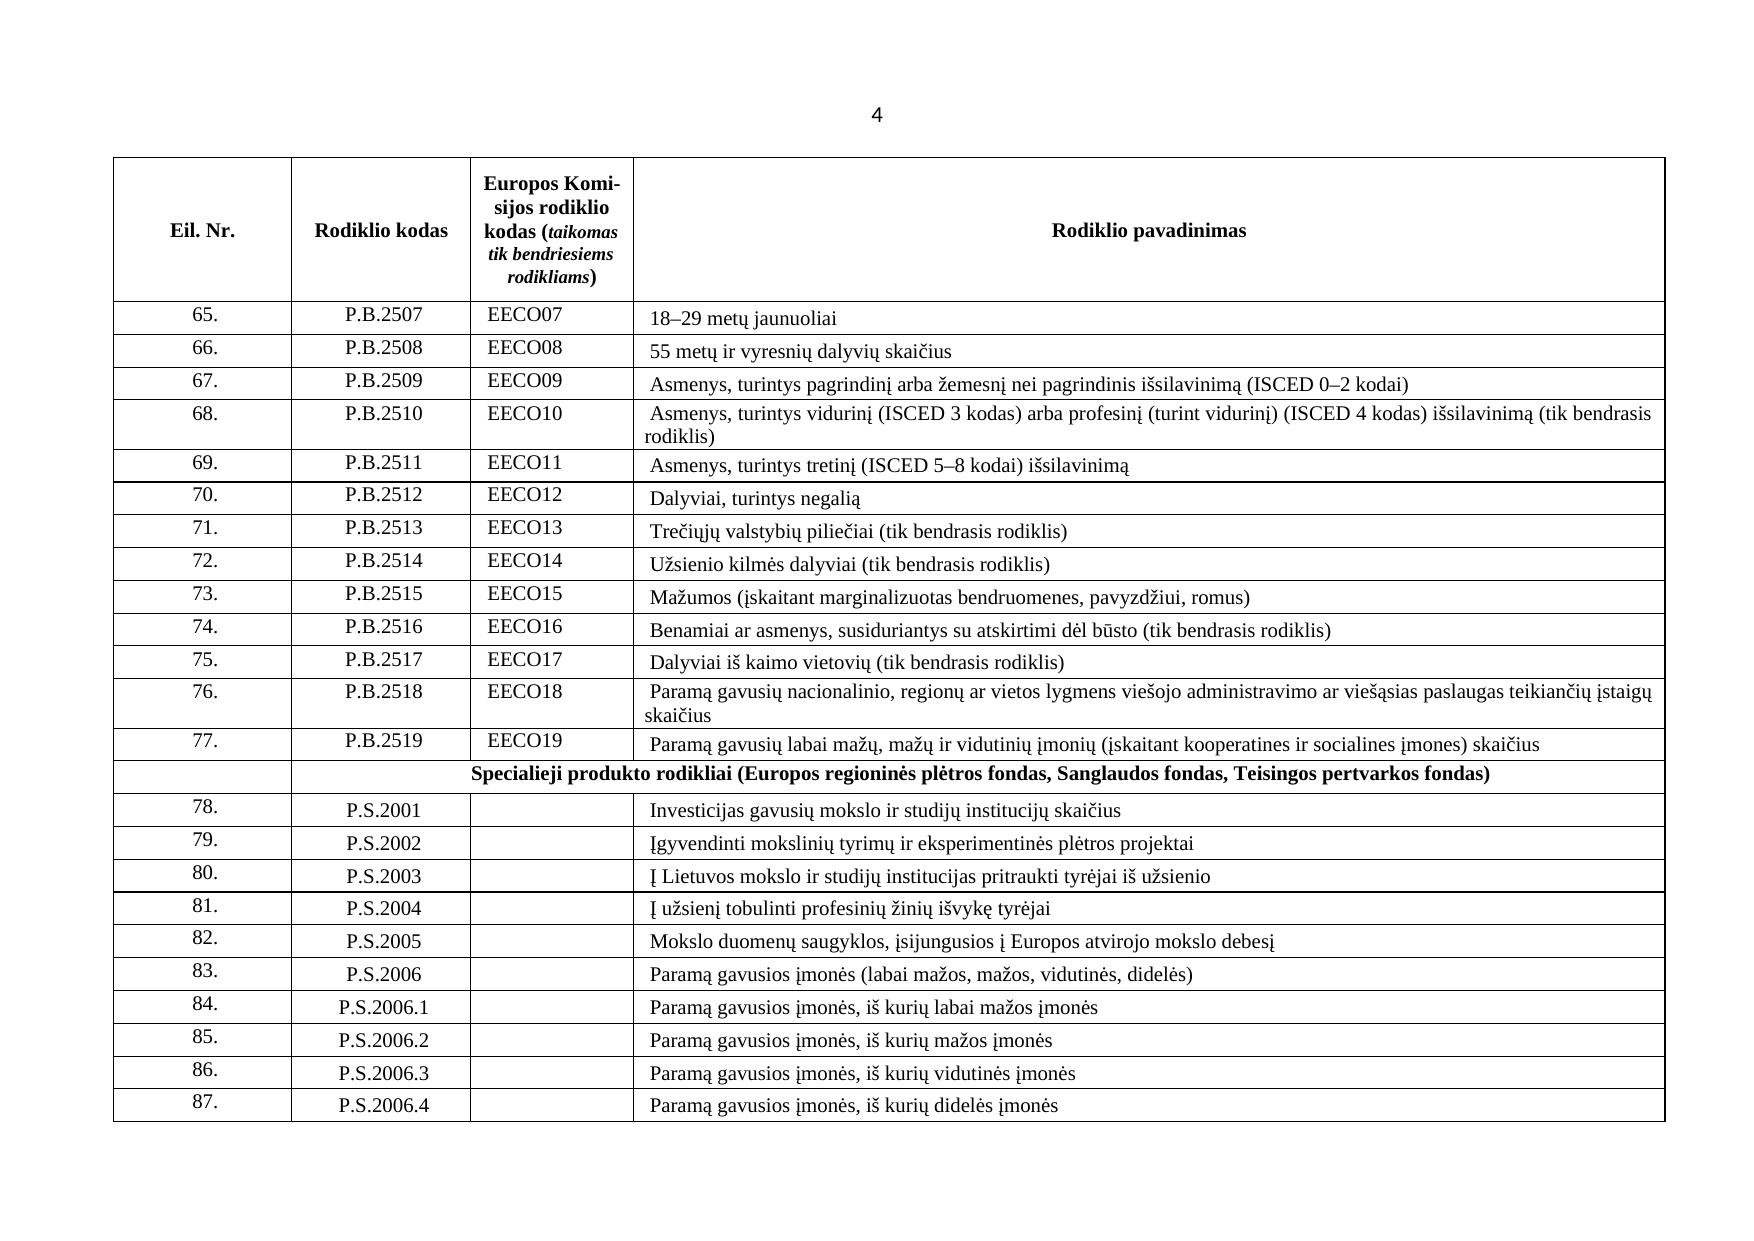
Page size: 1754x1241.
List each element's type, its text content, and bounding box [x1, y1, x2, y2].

table_cell EECO17 [471, 646, 633, 678]
table_cell P.S.2004 [292, 893, 470, 924]
table_cell EECO09 [471, 368, 633, 399]
table_cell [471, 958, 633, 990]
table_cell Mažumos (įskaitant marginalizuotas bendruomenes, pavyzdžiui, romus) [634, 581, 1664, 613]
table_cell P.S.2005 [292, 925, 470, 957]
table_cell [471, 1089, 633, 1121]
table_cell EECO14 [471, 548, 633, 580]
table_cell Užsienio kilmės dalyviai (tik bendrasis rodiklis) [634, 548, 1664, 580]
table_cell Asmenys, turintys pagrindinį arba žemesnį nei pagrindinis išsilavinimą (ISCED 0–2 kodai) [634, 368, 1664, 399]
table_cell 18–29 metų jaunuoliai [634, 302, 1664, 334]
table_cell P.B.2510 [292, 400, 470, 448]
table_cell 79. [114, 827, 291, 859]
table_cell Dalyviai iš kaimo vietovių (tik bendrasis rodiklis) [634, 646, 1664, 678]
table_cell P.B.2509 [292, 368, 470, 399]
table_cell Paramą gavusios įmonės, iš kurių mažos įmonės [634, 1024, 1664, 1056]
table_cell P.S.2006.3 [292, 1057, 470, 1088]
table_cell 80. [114, 860, 291, 891]
table_cell Dalyviai, turintys negalią [634, 483, 1664, 514]
table_cell P.S.2006.2 [292, 1024, 470, 1056]
table_cell 66. [114, 335, 291, 367]
table_cell P.B.2507 [292, 302, 470, 334]
table_cell 86. [114, 1057, 291, 1088]
table_cell 70. [114, 483, 291, 514]
table_cell Paramą gavusių labai mažų, mažų ir vidutinių įmonių (įskaitant kooperatines ir socialines įmones) skaičius [634, 729, 1664, 760]
table_cell 82. [114, 925, 291, 957]
table_cell EECO19 [471, 729, 633, 760]
table_cell 72. [114, 548, 291, 580]
table_cell Paramą gavusios įmonės, iš kurių labai mažos įmonės [634, 991, 1664, 1023]
table_cell [471, 991, 633, 1023]
table_cell Asmenys, turintys tretinį (ISCED 5–8 kodai) išsilavinimą [634, 450, 1664, 481]
table_cell Mokslo duomenų saugyklos, įsijungusios į Europos atvirojo mokslo debesį [634, 925, 1664, 957]
table_cell P.S.2001 [292, 794, 470, 826]
table_cell P.B.2516 [292, 614, 470, 645]
table_cell 67. [114, 368, 291, 399]
table_cell EECO10 [471, 400, 633, 448]
table_cell 81. [114, 893, 291, 924]
table_cell 65. [114, 302, 291, 334]
table_cell P.B.2515 [292, 581, 470, 613]
table_cell Paramą gavusios įmonės, iš kurių vidutinės įmonės [634, 1057, 1664, 1088]
table_cell Paramą gavusios įmonės (labai mažos, mažos, vidutinės, didelės) [634, 958, 1664, 990]
table_header Eil. Nr. [114, 158, 291, 301]
table_cell P.B.2519 [292, 729, 470, 760]
table_cell P.S.2006.4 [292, 1089, 470, 1121]
table_cell [114, 761, 291, 793]
table_cell Specialieji produkto rodikliai (Europos regioninės plėtros fondas, Sanglaudos fondas, Teisingos pertvarkos fondas) [292, 761, 1664, 793]
table_cell P.B.2508 [292, 335, 470, 367]
table_cell Investicijas gavusių mokslo ir studijų institucijų skaičius [634, 794, 1664, 826]
table_cell 74. [114, 614, 291, 645]
table_cell P.B.2512 [292, 483, 470, 514]
table_cell P.B.2511 [292, 450, 470, 481]
table_header Rodiklio kodas [292, 158, 470, 301]
table_cell EECO12 [471, 483, 633, 514]
table_cell EECO07 [471, 302, 633, 334]
table_cell EECO15 [471, 581, 633, 613]
table_cell P.S.2006.1 [292, 991, 470, 1023]
table_cell 77. [114, 729, 291, 760]
table_cell [471, 1024, 633, 1056]
table_cell Trečiųjų valstybių piliečiai (tik bendrasis rodiklis) [634, 515, 1664, 547]
table_cell P.S.2006 [292, 958, 470, 990]
table_cell [471, 860, 633, 891]
table_cell P.B.2518 [292, 679, 470, 727]
table_cell 68. [114, 400, 291, 448]
table_cell Paramą gavusios įmonės, iš kurių didelės įmonės [634, 1089, 1664, 1121]
table_cell 85. [114, 1024, 291, 1056]
table_cell EECO11 [471, 450, 633, 481]
table_cell Paramą gavusių nacionalinio, regionų ar vietos lygmens viešojo administravimo ar viešąsias paslaugas teikiančių įstaigų skaičius [634, 679, 1664, 727]
table_cell 55 metų ir vyresnių dalyvių skaičius [634, 335, 1664, 367]
table_cell P.B.2513 [292, 515, 470, 547]
table_cell Įgyvendinti mokslinių tyrimų ir eksperimentinės plėtros projektai [634, 827, 1664, 859]
table_header Rodiklio pavadinimas [634, 158, 1664, 301]
table_cell 78. [114, 794, 291, 826]
table_cell 84. [114, 991, 291, 1023]
table_cell P.S.2003 [292, 860, 470, 891]
table_cell Į užsienį tobulinti profesinių žinių išvykę tyrėjai [634, 893, 1664, 924]
table_cell [471, 893, 633, 924]
table_cell 71. [114, 515, 291, 547]
table_cell 75. [114, 646, 291, 678]
table_cell [471, 1057, 633, 1088]
table_cell Benamiai ar asmenys, susiduriantys su atskirtimi dėl būsto (tik bendrasis rodiklis) [634, 614, 1664, 645]
table_header Europos Komi-sijos rodiklio kodas (taikomas tik bendriesiems rodikliams) [471, 158, 633, 301]
table_cell P.B.2514 [292, 548, 470, 580]
table_cell Į Lietuvos mokslo ir studijų institucijas pritraukti tyrėjai iš užsienio [634, 860, 1664, 891]
table_cell 83. [114, 958, 291, 990]
table_cell Asmenys, turintys vidurinį (ISCED 3 kodas) arba profesinį (turint vidurinį) (ISCED 4 kodas) išsilavinimą (tik bendrasis rodiklis) [634, 400, 1664, 448]
table_cell P.B.2517 [292, 646, 470, 678]
table_cell EECO18 [471, 679, 633, 727]
table_cell EECO08 [471, 335, 633, 367]
table_cell 69. [114, 450, 291, 481]
table_cell 87. [114, 1089, 291, 1121]
table_cell [471, 925, 633, 957]
table_cell 73. [114, 581, 291, 613]
table_cell EECO16 [471, 614, 633, 645]
table_cell 76. [114, 679, 291, 727]
table_cell EECO13 [471, 515, 633, 547]
table_cell P.S.2002 [292, 827, 470, 859]
table_cell [471, 827, 633, 859]
table_cell [471, 794, 633, 826]
